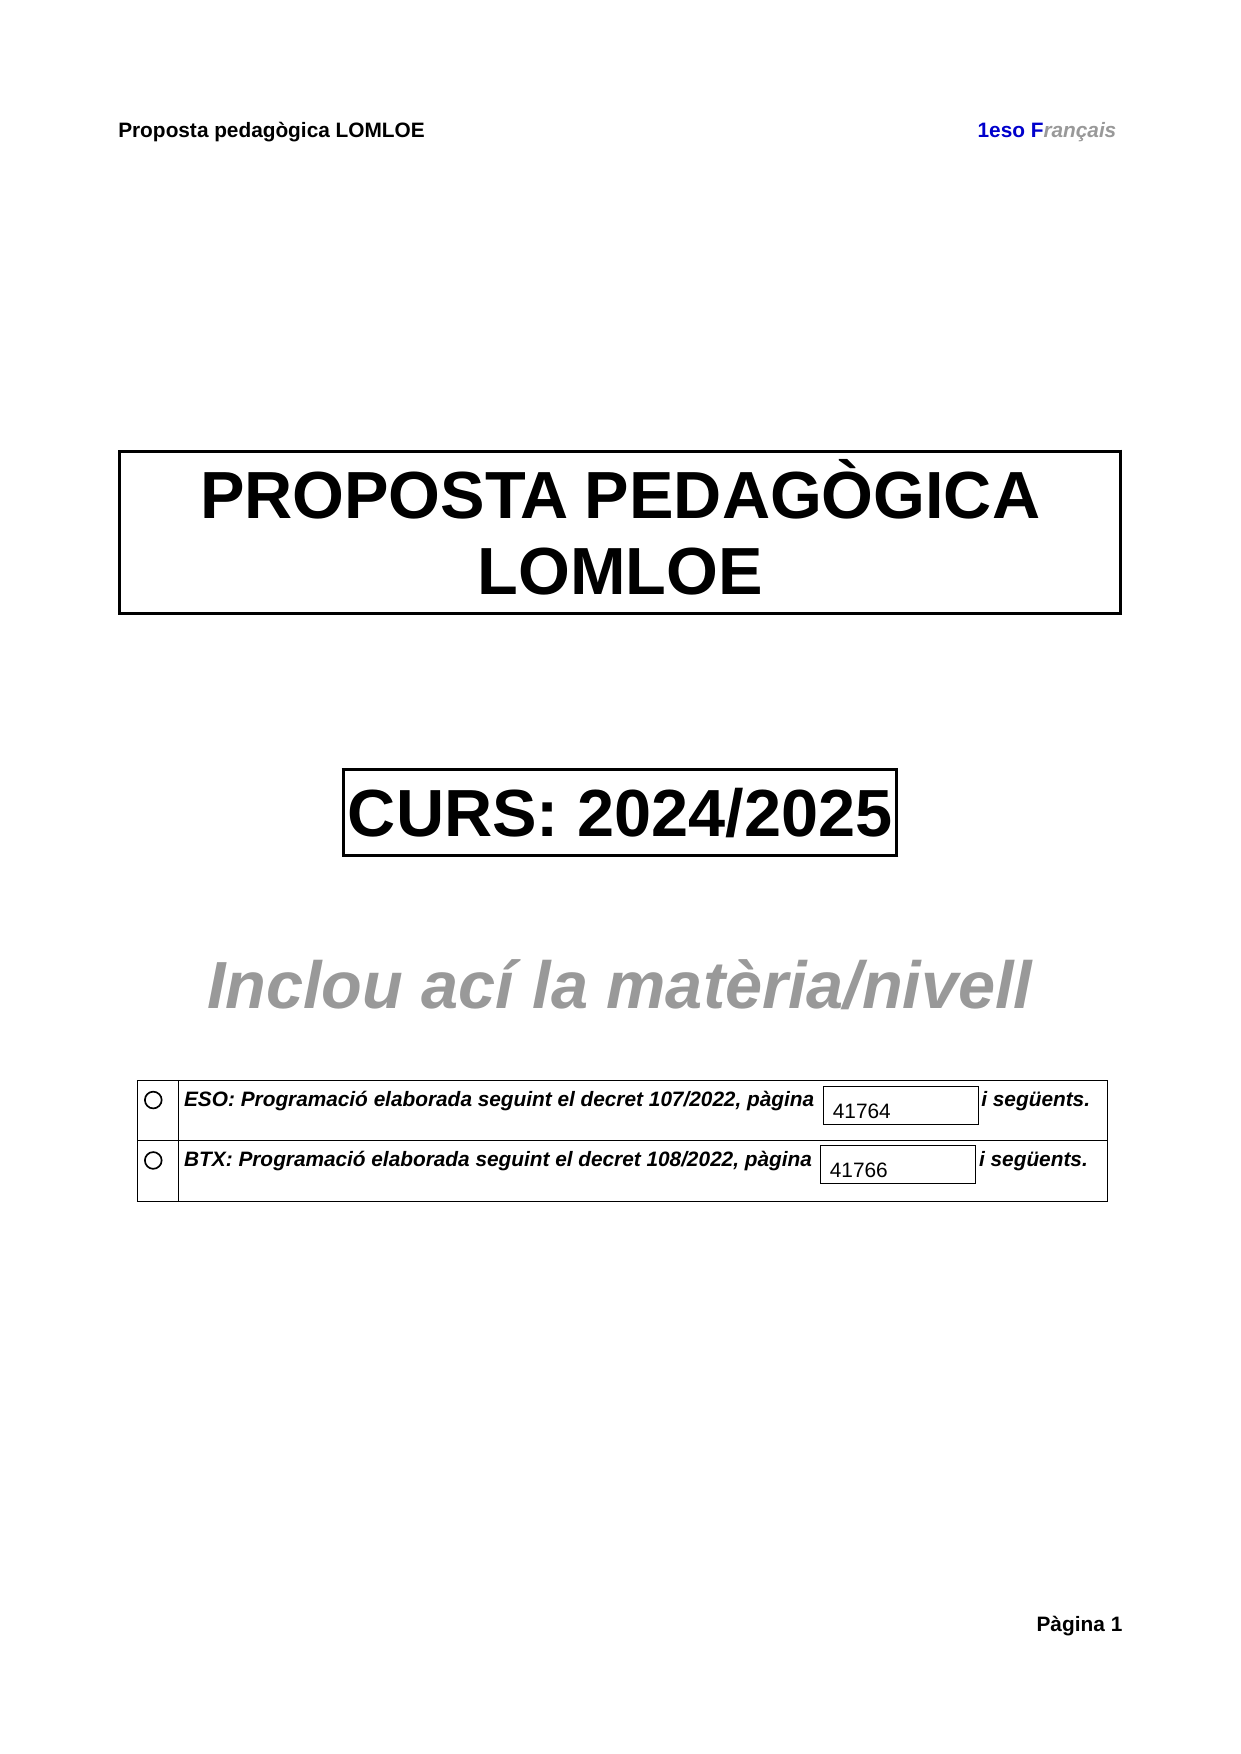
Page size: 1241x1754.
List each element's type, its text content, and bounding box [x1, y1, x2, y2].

text PROPOSTA PEDAGÒGICA LOMLOE [121, 453, 1119, 612]
table_cell [138, 1141, 178, 1201]
table_cell BTX: Programació elaborada seguint el decret 108/2022, pàgina i següents. [179, 1141, 1107, 1201]
text Inclou ací la matèria/nivell [118, 946, 1122, 1022]
text CURS: 2024/2025 [345, 771, 895, 854]
table_header ESO: Programació elaborada seguint el decret 107/2022, pàgina i següents. [179, 1081, 1107, 1140]
table_header [138, 1081, 178, 1140]
text [898, 768, 1122, 857]
text [118, 768, 342, 857]
